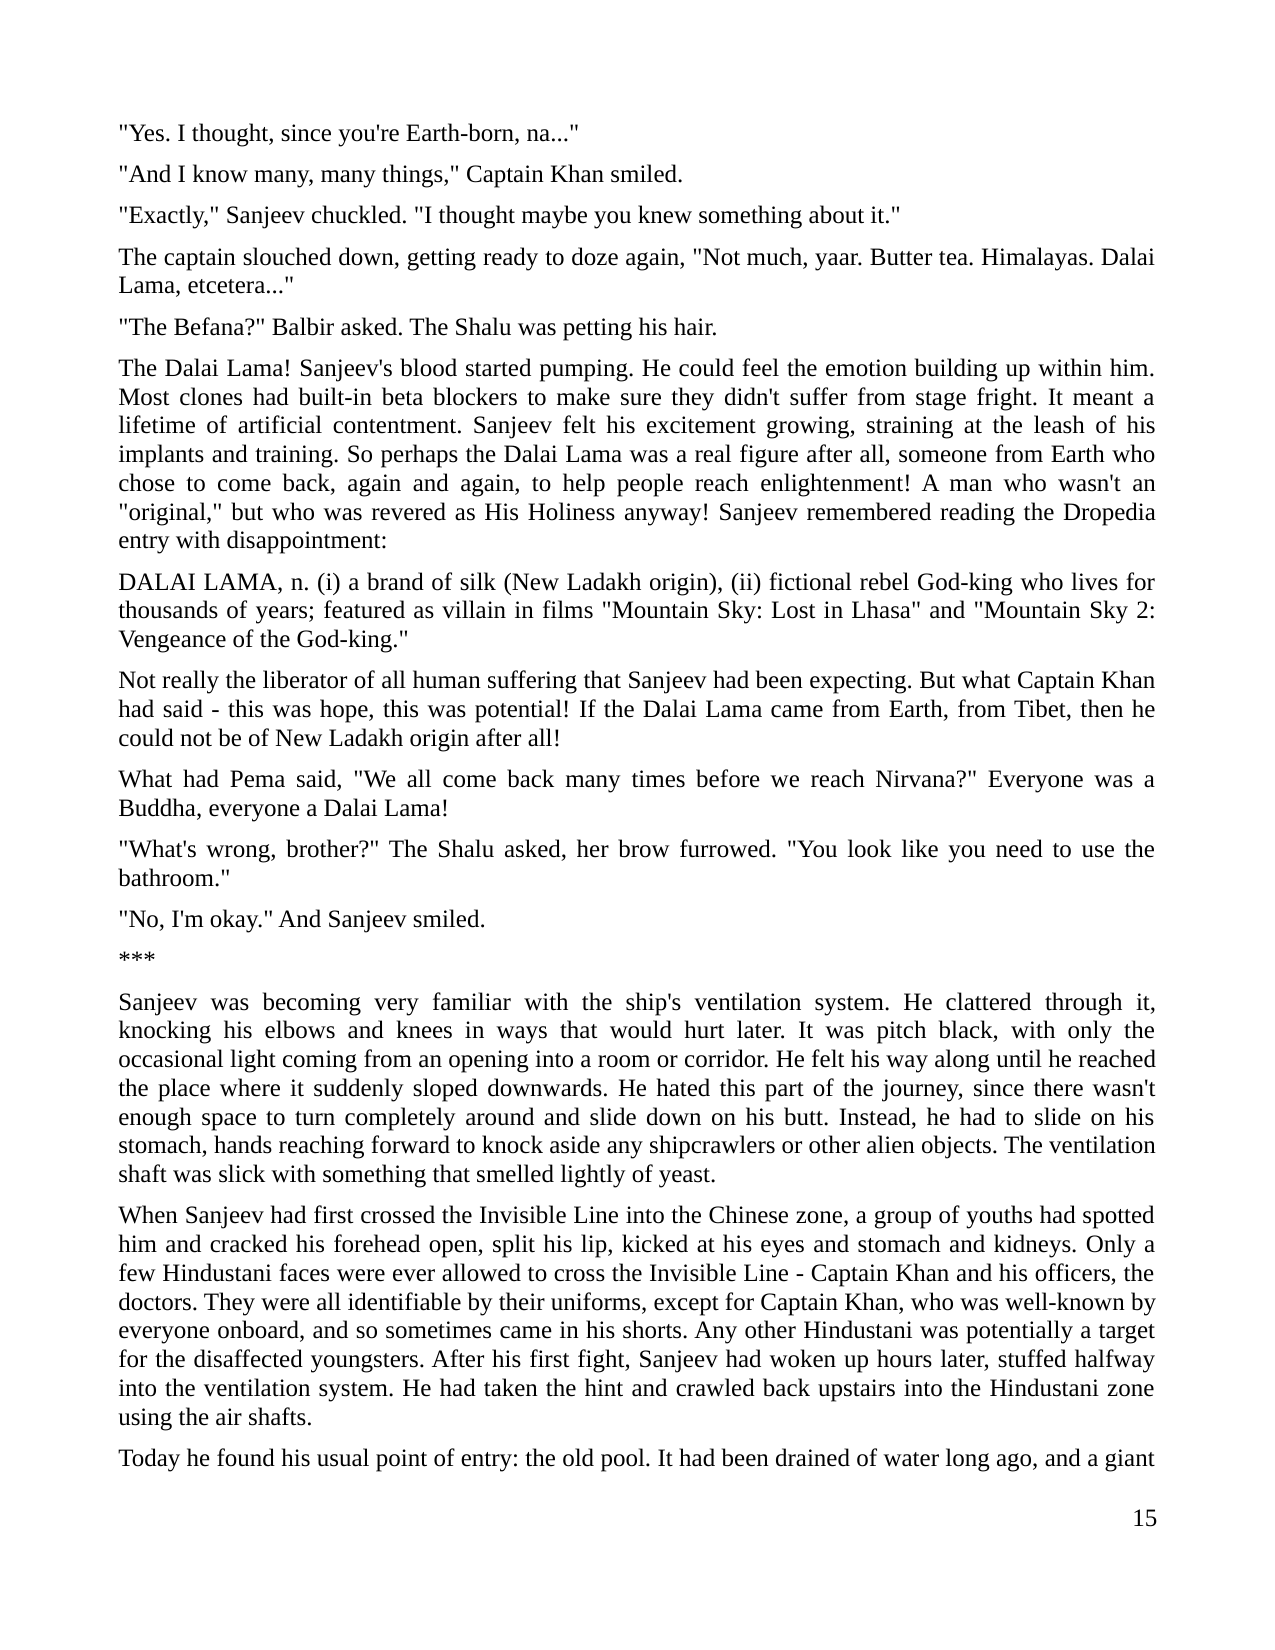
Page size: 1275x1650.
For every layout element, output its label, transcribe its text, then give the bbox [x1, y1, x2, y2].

text Not really the liberator of all human suffering that Sanjeev had been expecting. But what Captain Khan had said - this was hope, this was potential! If the Dalai Lama came from Earth, from Tibet, then he could not be of New Ladakh origin after all! [118, 666, 1157, 752]
text When Sanjeev had first crossed the Invisible Line into the Chinese zone, a group of youths had spotted him and cracked his forehead open, split his lip, kicked at his eyes and stomach and kidneys. Only a few Hindustani faces were ever allowed to cross the Invisible Line - Captain Khan and his officers, the doctors. They were all identifiable by their uniforms, except for Captain Khan, who was well-known by everyone onboard, and so sometimes came in his shorts. Any other Hindustani was potentially a target for the disaffected youngsters. After his first fight, Sanjeev had woken up hours later, stuffed halfway into the ventilation system. He had taken the hint and crawled back upstairs into the Hindustani zone using the air shafts. [118, 1201, 1157, 1431]
text "What's wrong, brother?" The Shalu asked, her brow furrowed. "You look like you need to use the bathroom." [118, 834, 1157, 892]
text What had Pema said, "We all come back many times before we reach Nirvana?" Everyone was a Buddha, everyone a Dalai Lama! [118, 764, 1157, 822]
text *** [118, 946, 1157, 974]
text DALAI LAMA, n. (i) a brand of silk (New Ladakh origin), (ii) fictional rebel God-king who lives for thousands of years; featured as villain in films "Mountain Sky: Lost in Lhasa" and "Mountain Sky 2: Vengeance of the God-king." [118, 567, 1157, 653]
text The Dalai Lama! Sanjeev's blood started pumping. He could feel the emotion building up within him. Most clones had built-in beta blockers to make sure they didn't suffer from stage fright. It meant a lifetime of artificial contentment. Sanjeev felt his excitement growing, straining at the leash of his implants and training. So perhaps the Dalai Lama was a real figure after all, someone from Earth who chose to come back, again and again, to help people reach enlightenment! A man who wasn't an "original," but who was revered as His Holiness anyway! Sanjeev remembered reading the Dropedia entry with disappointment: [118, 353, 1157, 554]
text "And I know many, many things," Captain Khan smiled. [118, 159, 1157, 188]
text Sanjeev was becoming very familiar with the ship's ventilation system. He clattered through it, knocking his elbows and knees in ways that would hurt later. It was pitch black, with only the occasional light coming from an opening into a room or corridor. He felt his way along until he reached the place where it suddenly sloped downwards. He hated this part of the journey, since there wasn't enough space to turn completely around and slide down on his butt. Instead, he had to slide on his stomach, hands reaching forward to knock aside any shipcrawlers or other alien objects. The ventilation shaft was slick with something that smelled lightly of yeast. [118, 987, 1157, 1188]
text The captain slouched down, getting ready to doze again, "Not much, yaar. Butter tea. Himalayas. Dalai Lama, etcetera..." [118, 242, 1157, 299]
text "Exactly," Sanjeev chuckled. "I thought maybe you knew something about it." [118, 201, 1157, 229]
text "The Befana?" Balbir asked. The Shalu was petting his hair. [118, 312, 1157, 341]
text "Yes. I thought, since you're Earth-born, na..." [118, 118, 1157, 147]
text "No, I'm okay." And Sanjeev smiled. [118, 904, 1157, 933]
text Today he found his usual point of entry: the old pool. It had been drained of water long ago, and a giant [118, 1443, 1157, 1472]
